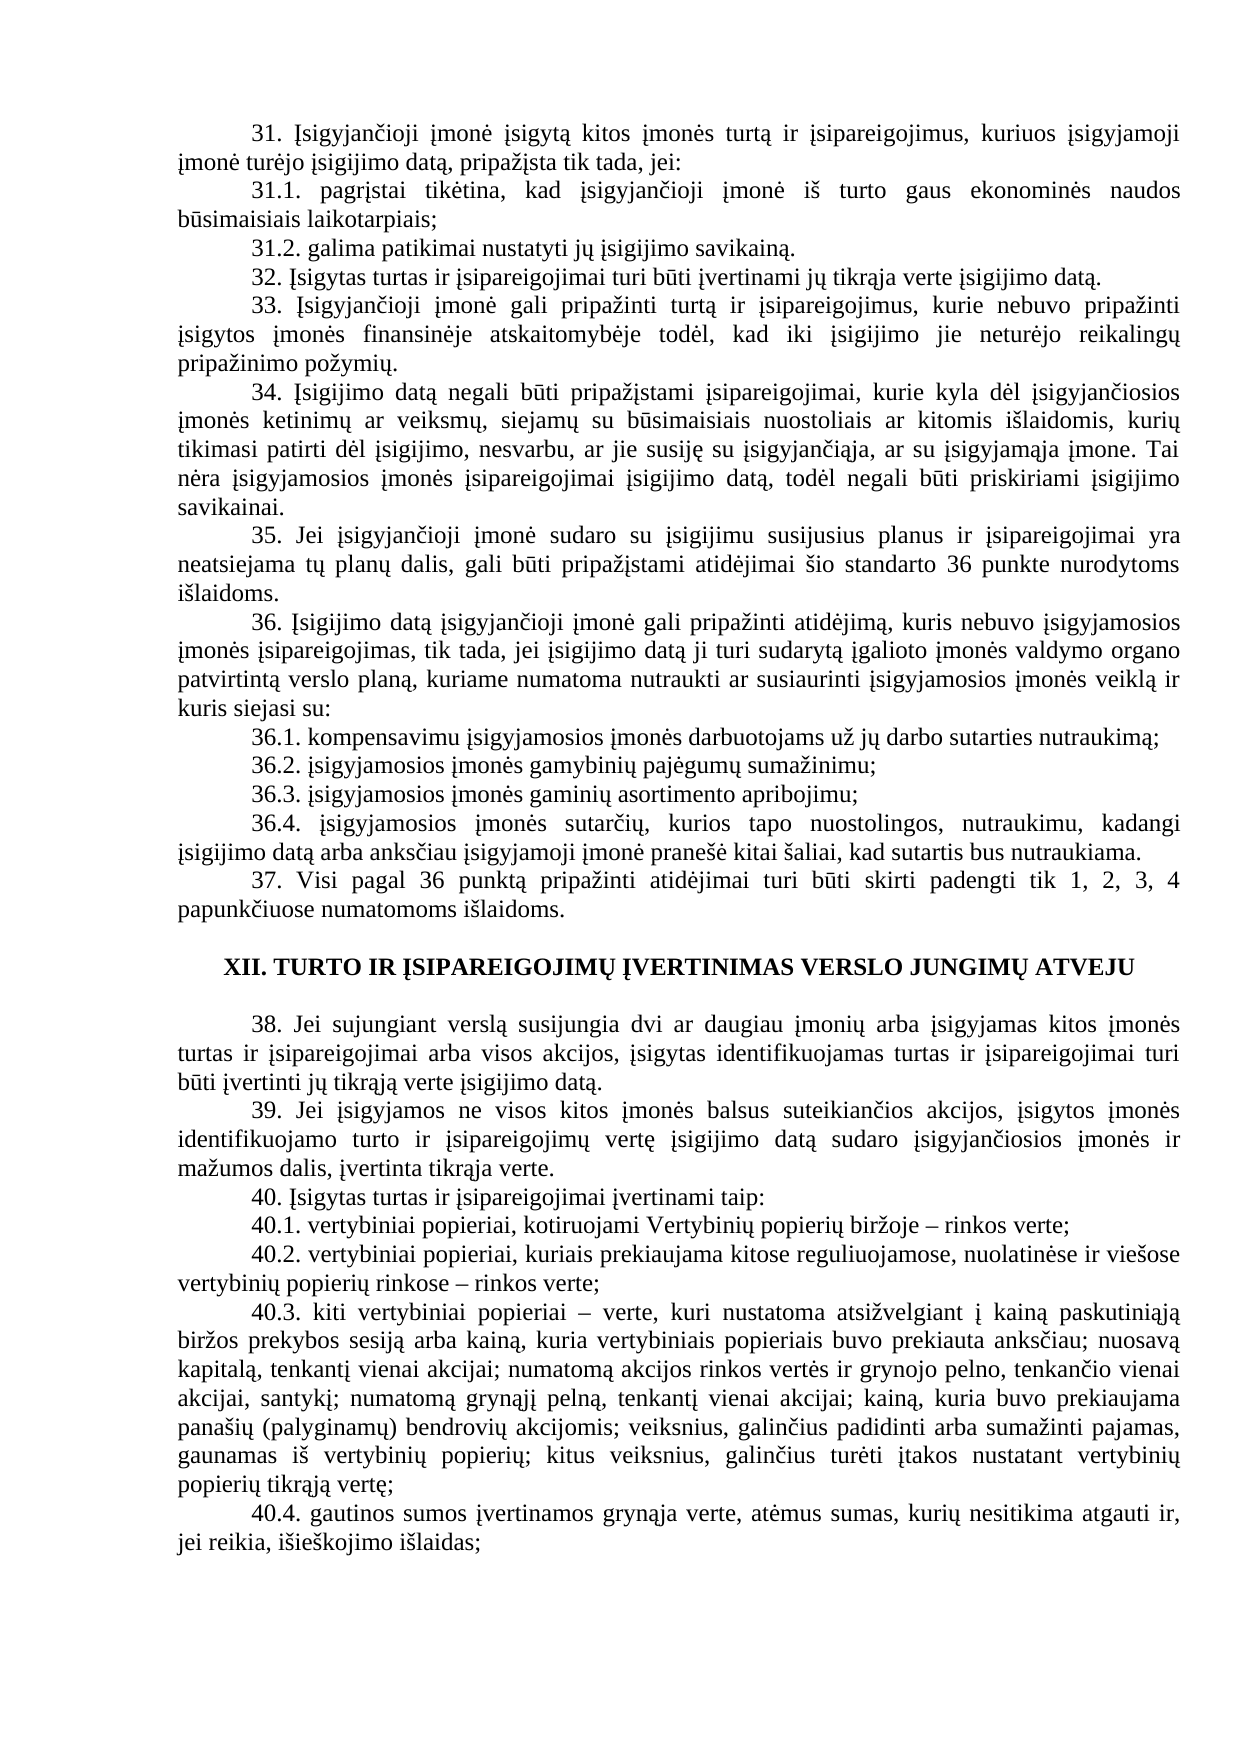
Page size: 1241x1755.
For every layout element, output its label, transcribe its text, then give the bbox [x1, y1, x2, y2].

text 40. Įsigytas turtas ir įsipareigojimai įvertinami taip: [177, 1182, 1181, 1211]
text 36.4. įsigyjamosios įmonės sutarčių, kurios tapo nuostolingos, nutraukimu, kadangi įsigijimo datą arba anksčiau įsigyjamoji įmonė pranešė kitai šaliai, kad sutartis bus nutraukiama. [177, 808, 1181, 866]
text 31.1. pagrįstai tikėtina, kad įsigyjančioji įmonė iš turto gaus ekonominės naudos būsimaisiais laikotarpiais; [177, 176, 1181, 233]
text 33. Įsigyjančioji įmonė gali pripažinti turtą ir įsipareigojimus, kurie nebuvo pripažinti įsigytos įmonės finansinėje atskaitomybėje todėl, kad iki įsigijimo jie neturėjo reikalingų pripažinimo požymių. [177, 291, 1181, 377]
text 31. Įsigyjančioji įmonė įsigytą kitos įmonės turtą ir įsipareigojimus, kuriuos įsigyjamoji įmonė turėjo įsigijimo datą, pripažįsta tik tada, jei: [177, 118, 1181, 176]
text 40.4. gautinos sumos įvertinamos grynąja verte, atėmus sumas, kurių nesitikima atgauti ir, jei reikia, išieškojimo išlaidas; [177, 1498, 1181, 1556]
text 36.2. įsigyjamosios įmonės gamybinių pajėgumų sumažinimu; [177, 751, 1181, 779]
text 35. Jei įsigyjančioji įmonė sudaro su įsigijimu susijusius planus ir įsipareigojimai yra neatsiejama tų planų dalis, gali būti pripažįstami atidėjimai šio standarto 36 punkte nurodytoms išlaidoms. [177, 521, 1181, 607]
text 36.1. kompensavimu įsigyjamosios įmonės darbuotojams už jų darbo sutarties nutraukimą; [177, 722, 1181, 751]
text 36. Įsigijimo datą įsigyjančioji įmonė gali pripažinti atidėjimą, kuris nebuvo įsigyjamosios įmonės įsipareigojimas, tik tada, jei įsigijimo datą ji turi sudarytą įgalioto įmonės valdymo organo patvirtintą verslo planą, kuriame numatoma nutraukti ar susiaurinti įsigyjamosios įmonės veiklą ir kuris siejasi su: [177, 607, 1181, 722]
text 39. Jei įsigyjamos ne visos kitos įmonės balsus suteikiančios akcijos, įsigytos įmonės identifikuojamo turto ir įsipareigojimų vertę įsigijimo datą sudaro įsigyjančiosios įmonės ir mažumos dalis, įvertinta tikrąja verte. [177, 1096, 1181, 1182]
text 40.1. vertybiniai popieriai, kotiruojami Vertybinių popierių biržoje – rinkos verte; [177, 1211, 1181, 1239]
text 32. Įsigytas turtas ir įsipareigojimai turi būti įvertinami jų tikrąja verte įsigijimo datą. [177, 262, 1181, 291]
text 37. Visi pagal 36 punktą pripažinti atidėjimai turi būti skirti padengti tik 1, 2, 3, 4 papunkčiuose numatomoms išlaidoms. [177, 866, 1181, 923]
text 38. Jei sujungiant verslą susijungia dvi ar daugiau įmonių arba įsigyjamas kitos įmonės turtas ir įsipareigojimai arba visos akcijos, įsigytas identifikuojamas turtas ir įsipareigojimai turi būti įvertinti jų tikrąją verte įsigijimo datą. [177, 1009, 1181, 1096]
text 40.3. kiti vertybiniai popieriai – verte, kuri nustatoma atsižvelgiant į kainą paskutiniąją biržos prekybos sesiją arba kainą, kuria vertybiniais popieriais buvo prekiauta anksčiau; nuosavą kapitalą, tenkantį vienai akcijai; numatomą akcijos rinkos vertės ir grynojo pelno, tenkančio vienai akcijai, santykį; numatomą grynąjį pelną, tenkantį vienai akcijai; kainą, kuria buvo prekiaujama panašių (palyginamų) bendrovių akcijomis; veiksnius, galinčius padidinti arba sumažinti pajamas, gaunamas iš vertybinių popierių; kitus veiksnius, galinčius turėti įtakos nustatant vertybinių popierių tikrąją vertę; [177, 1297, 1181, 1498]
text 31.2. galima patikimai nustatyti jų įsigijimo savikainą. [177, 233, 1181, 262]
text 34. Įsigijimo datą negali būti pripažįstami įsipareigojimai, kurie kyla dėl įsigyjančiosios įmonės ketinimų ar veiksmų, siejamų su būsimaisiais nuostoliais ar kitomis išlaidomis, kurių tikimasi patirti dėl įsigijimo, nesvarbu, ar jie susiję su įsigyjančiąja, ar su įsigyjamąja įmone. Tai nėra įsigyjamosios įmonės įsipareigojimai įsigijimo datą, todėl negali būti priskiriami įsigijimo savikainai. [177, 377, 1181, 521]
text XII. Turto ir įsipareigojimų ĮVERTINIMAS VERSLO JUNGIMŲ ATVEJU [177, 952, 1181, 981]
text 40.2. vertybiniai popieriai, kuriais prekiaujama kitose reguliuojamose, nuolatinėse ir viešose vertybinių popierių rinkose – rinkos verte; [177, 1239, 1181, 1297]
text 36.3. įsigyjamosios įmonės gaminių asortimento apribojimu; [177, 779, 1181, 808]
